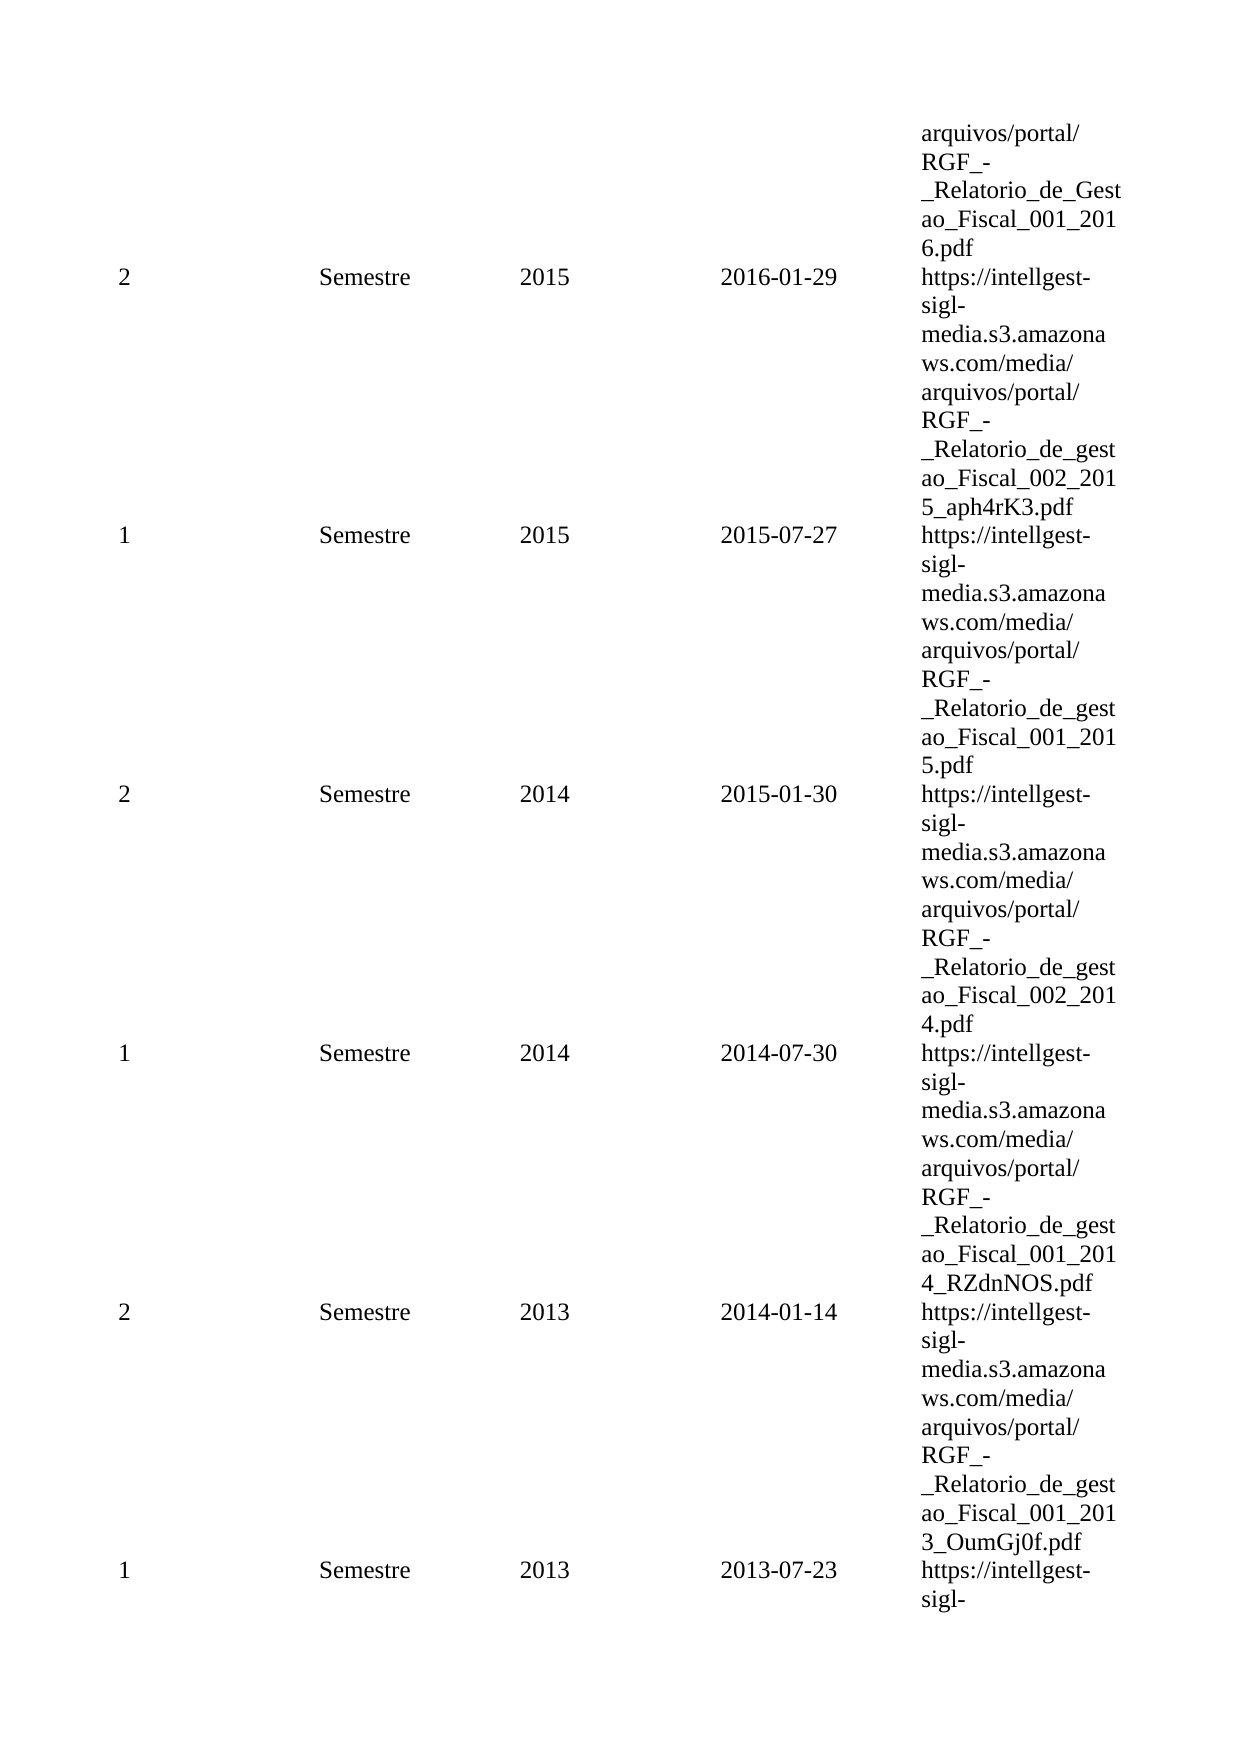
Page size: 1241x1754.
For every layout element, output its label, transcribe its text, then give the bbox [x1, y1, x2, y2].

table_cell 1 [118, 1556, 319, 1613]
table_cell Semestre [319, 1556, 519, 1613]
table_cell https://intellgest-sigl- [921, 1556, 1122, 1613]
table_cell https://intellgest-sigl-media.s3.amazonaws.com/media/arquivos/portal/RGF_-_Relatorio_de_gestao_Fiscal_001_2015.pdf [921, 521, 1122, 779]
table_cell arquivos/portal/RGF_-_Relatorio_de_Gestao_Fiscal_001_2016.pdf [921, 118, 1122, 262]
table_cell https://intellgest-sigl-media.s3.amazonaws.com/media/arquivos/portal/RGF_-_Relatorio_de_gestao_Fiscal_002_2014.pdf [921, 779, 1122, 1038]
table_cell 2013 [520, 1297, 720, 1556]
table_cell 2015-07-27 [720, 521, 921, 779]
table_cell Semestre [319, 262, 519, 521]
table_cell Semestre [319, 779, 519, 1038]
table_cell https://intellgest-sigl-media.s3.amazonaws.com/media/arquivos/portal/RGF_-_Relatorio_de_gestao_Fiscal_001_2013_OumGj0f.pdf [921, 1297, 1122, 1556]
table_cell Semestre [319, 1038, 519, 1297]
table_cell [319, 118, 519, 262]
table_cell 2016-01-29 [720, 262, 921, 521]
table_cell [720, 118, 921, 262]
table_cell [118, 118, 319, 262]
table_cell 2014-01-14 [720, 1297, 921, 1556]
table_cell 2015 [520, 521, 720, 779]
table_cell 2 [118, 1297, 319, 1556]
table_cell 2014 [520, 779, 720, 1038]
table_cell 2 [118, 262, 319, 521]
table_cell 2013 [520, 1556, 720, 1613]
table_cell 2015-01-30 [720, 779, 921, 1038]
table_cell 2013-07-23 [720, 1556, 921, 1613]
table_cell https://intellgest-sigl-media.s3.amazonaws.com/media/arquivos/portal/RGF_-_Relatorio_de_gestao_Fiscal_002_2015_aph4rK3.pdf [921, 262, 1122, 521]
table_cell 2014-07-30 [720, 1038, 921, 1297]
table_cell 2014 [520, 1038, 720, 1297]
table_cell 2015 [520, 262, 720, 521]
table_cell 1 [118, 521, 319, 779]
table_cell 2 [118, 779, 319, 1038]
table_cell 1 [118, 1038, 319, 1297]
table_cell Semestre [319, 521, 519, 779]
table_cell Semestre [319, 1297, 519, 1556]
table_cell [520, 118, 720, 262]
table_cell https://intellgest-sigl-media.s3.amazonaws.com/media/arquivos/portal/RGF_-_Relatorio_de_gestao_Fiscal_001_2014_RZdnNOS.pdf [921, 1038, 1122, 1297]
